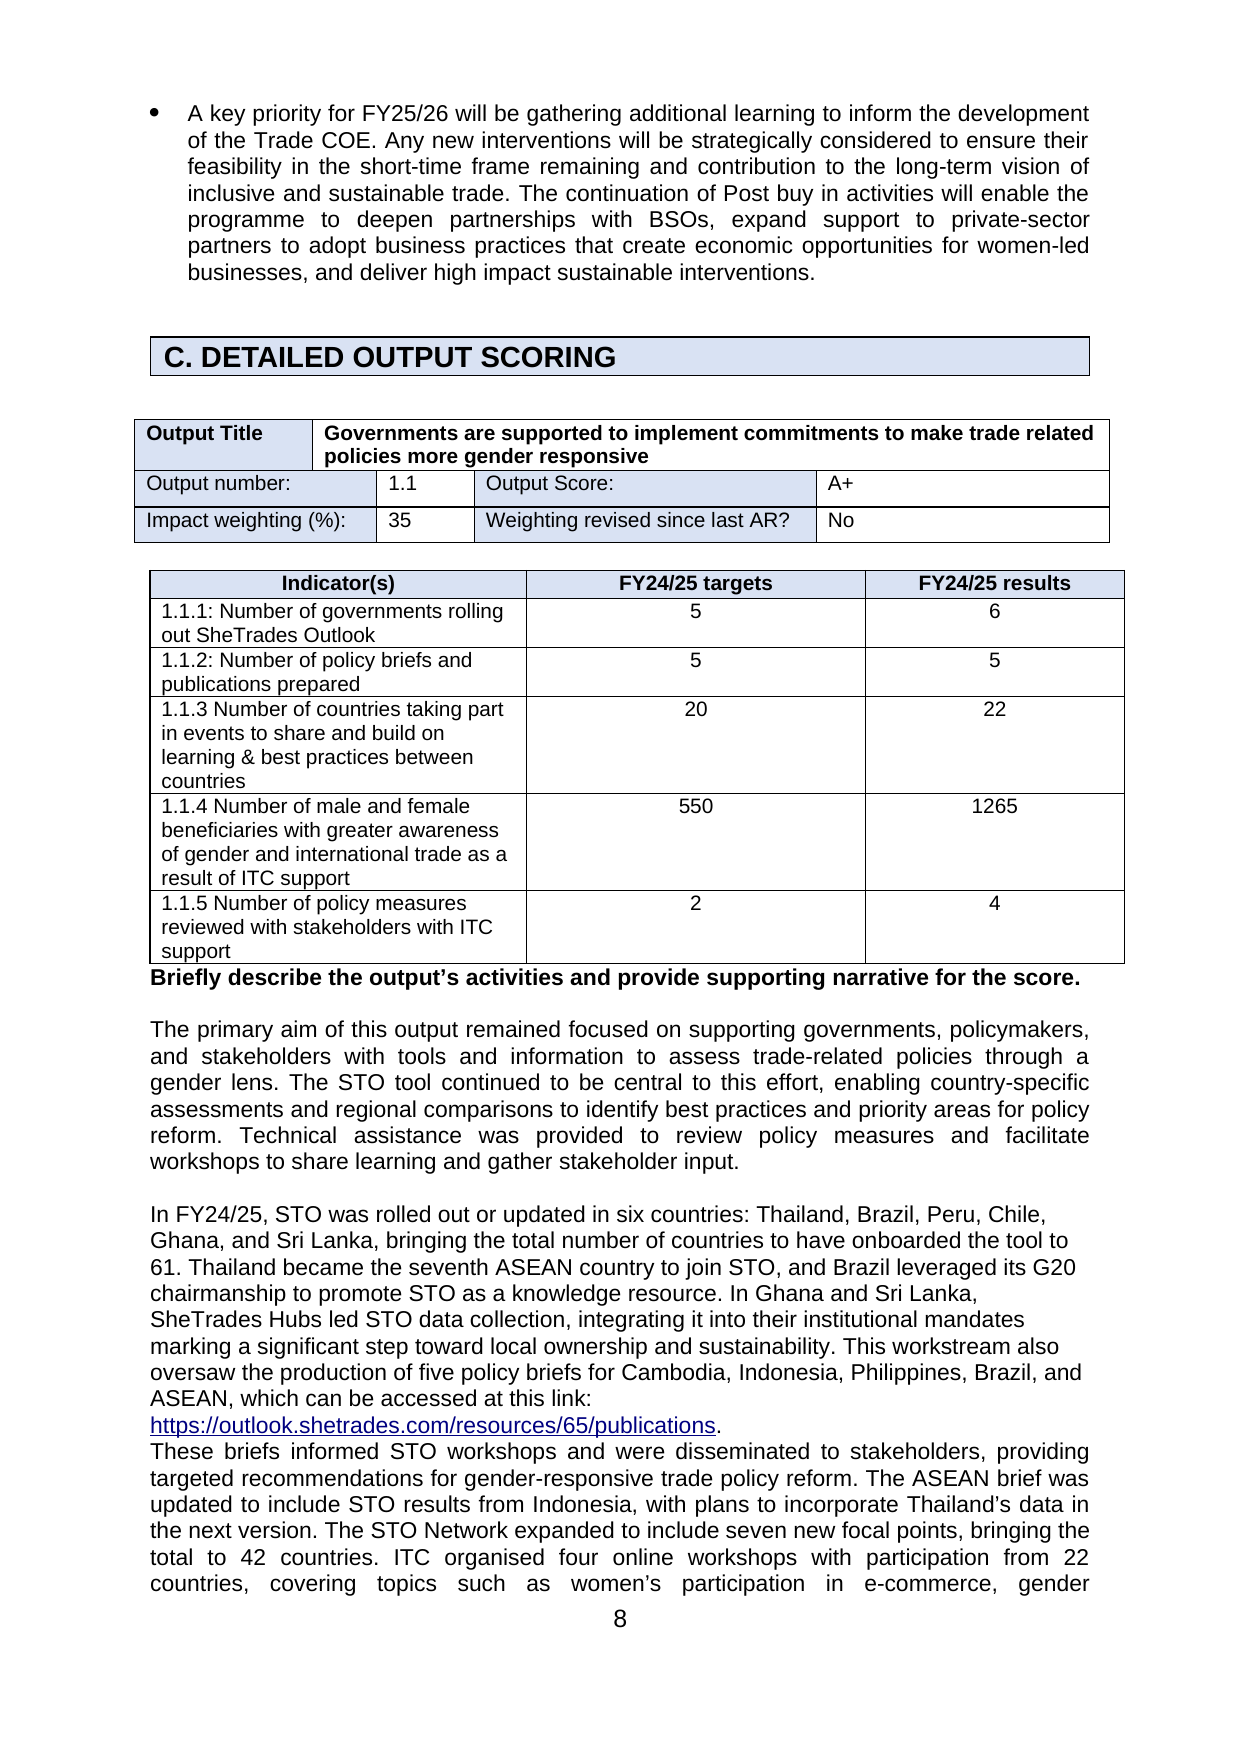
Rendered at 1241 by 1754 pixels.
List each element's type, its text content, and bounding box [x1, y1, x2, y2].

table_cell No [817, 508, 1109, 542]
subtitle C. DETAILED OUTPUT SCORING [151, 338, 1089, 375]
table_header Indicator(s) [151, 571, 526, 598]
table_cell 1.1.4 Number of male and female beneficiaries with greater awareness of gender and international trade as a result of ITC support [151, 794, 526, 890]
table_cell 20 [527, 697, 865, 793]
table_header Output Title [135, 420, 312, 470]
table_cell 1265 [866, 794, 1124, 890]
table_cell 4 [866, 891, 1124, 963]
table_cell 5 [527, 648, 865, 696]
table_cell 1.1 [377, 471, 474, 506]
text In FY24/25, STO was rolled out or updated in six countries: Thailand, Brazil, Peru, Chile, Ghana, and Sri Lanka, bringing the total number of countries to have onboarded the tool to 61. Thailand became the seventh ASEAN country to join STO, and Brazil leveraged its G20 chairmanship to promote STO as a knowledge resource. In Ghana and Sri Lanka, SheTrades Hubs led STO data collection, integrating it into their institutional mandates marking a significant step toward local ownership and sustainability. This workstream also oversaw the production of five policy briefs for Cambodia, Indonesia, Philippines, Brazil, and ASEAN, which can be accessed at this link: https://outlook.shetrades.com/resources/65/publications. [150, 1201, 1090, 1438]
table_cell Output number: [135, 471, 376, 506]
table_cell 1.1.5 Number of policy measures reviewed with stakeholders with ITC support [151, 891, 526, 963]
table_cell 1.1.1: Number of governments rolling out SheTrades Outlook [151, 599, 526, 647]
table_cell 5 [527, 599, 865, 647]
table_cell 6 [866, 599, 1124, 647]
table_cell Weighting revised since last AR? [475, 508, 816, 542]
table_cell Output Score: [475, 471, 816, 506]
table_cell 1.1.2: Number of policy briefs and publications prepared [151, 648, 526, 696]
table_header Governments are supported to implement commitments to make trade related policies more gender responsive [313, 420, 1109, 470]
table_cell 35 [377, 508, 474, 542]
table_cell 2 [527, 891, 865, 963]
table_cell 1.1.3 Number of countries taking part in events to share and build on learning & best practices between countries [151, 697, 526, 793]
table_cell 22 [866, 697, 1124, 793]
table_cell 5 [866, 648, 1124, 696]
table_cell Impact weighting (%): [135, 508, 376, 542]
text The primary aim of this output remained focused on supporting governments, policymakers, and stakeholders with tools and information to assess trade-related policies through a gender lens. The STO tool continued to be central to this effort, enabling country-specific assessments and regional comparisons to identify best practices and priority areas for policy reform. Technical assistance was provided to review policy measures and facilitate workshops to share learning and gather stakeholder input. [150, 1016, 1090, 1174]
table_header FY24/25 targets [527, 571, 865, 598]
text These briefs informed STO workshops and were disseminated to stakeholders, providing targeted recommendations for gender-responsive trade policy reform. The ASEAN brief was updated to include STO results from Indonesia, with plans to incorporate Thailand’s data in the next version. The STO Network expanded to include seven new focal points, bringing the total to 42 countries. ITC organised four online workshops with participation from 22 countries, covering topics such as women’s participation in e-commerce, gender [150, 1438, 1090, 1596]
text Briefly describe the output’s activities and provide supporting narrative for the score. [150, 964, 1090, 990]
table_header FY24/25 results [866, 571, 1124, 598]
list A key priority for FY25/26 will be gathering additional learning to inform the development of the Trade COE. Any new interventions will be strategically considered to ensure their feasibility in the short-time frame remaining and contribution to the long-term vision of inclusive and sustainable trade. The continuation of Post buy in activities will enable the programme to deepen partnerships with BSOs, expand support to private-sector partners to adopt business practices that create economic opportunities for women-led businesses, and deliver high impact sustainable interventions. [150, 100, 1090, 285]
table_cell A+ [817, 471, 1109, 506]
table_cell 550 [527, 794, 865, 890]
